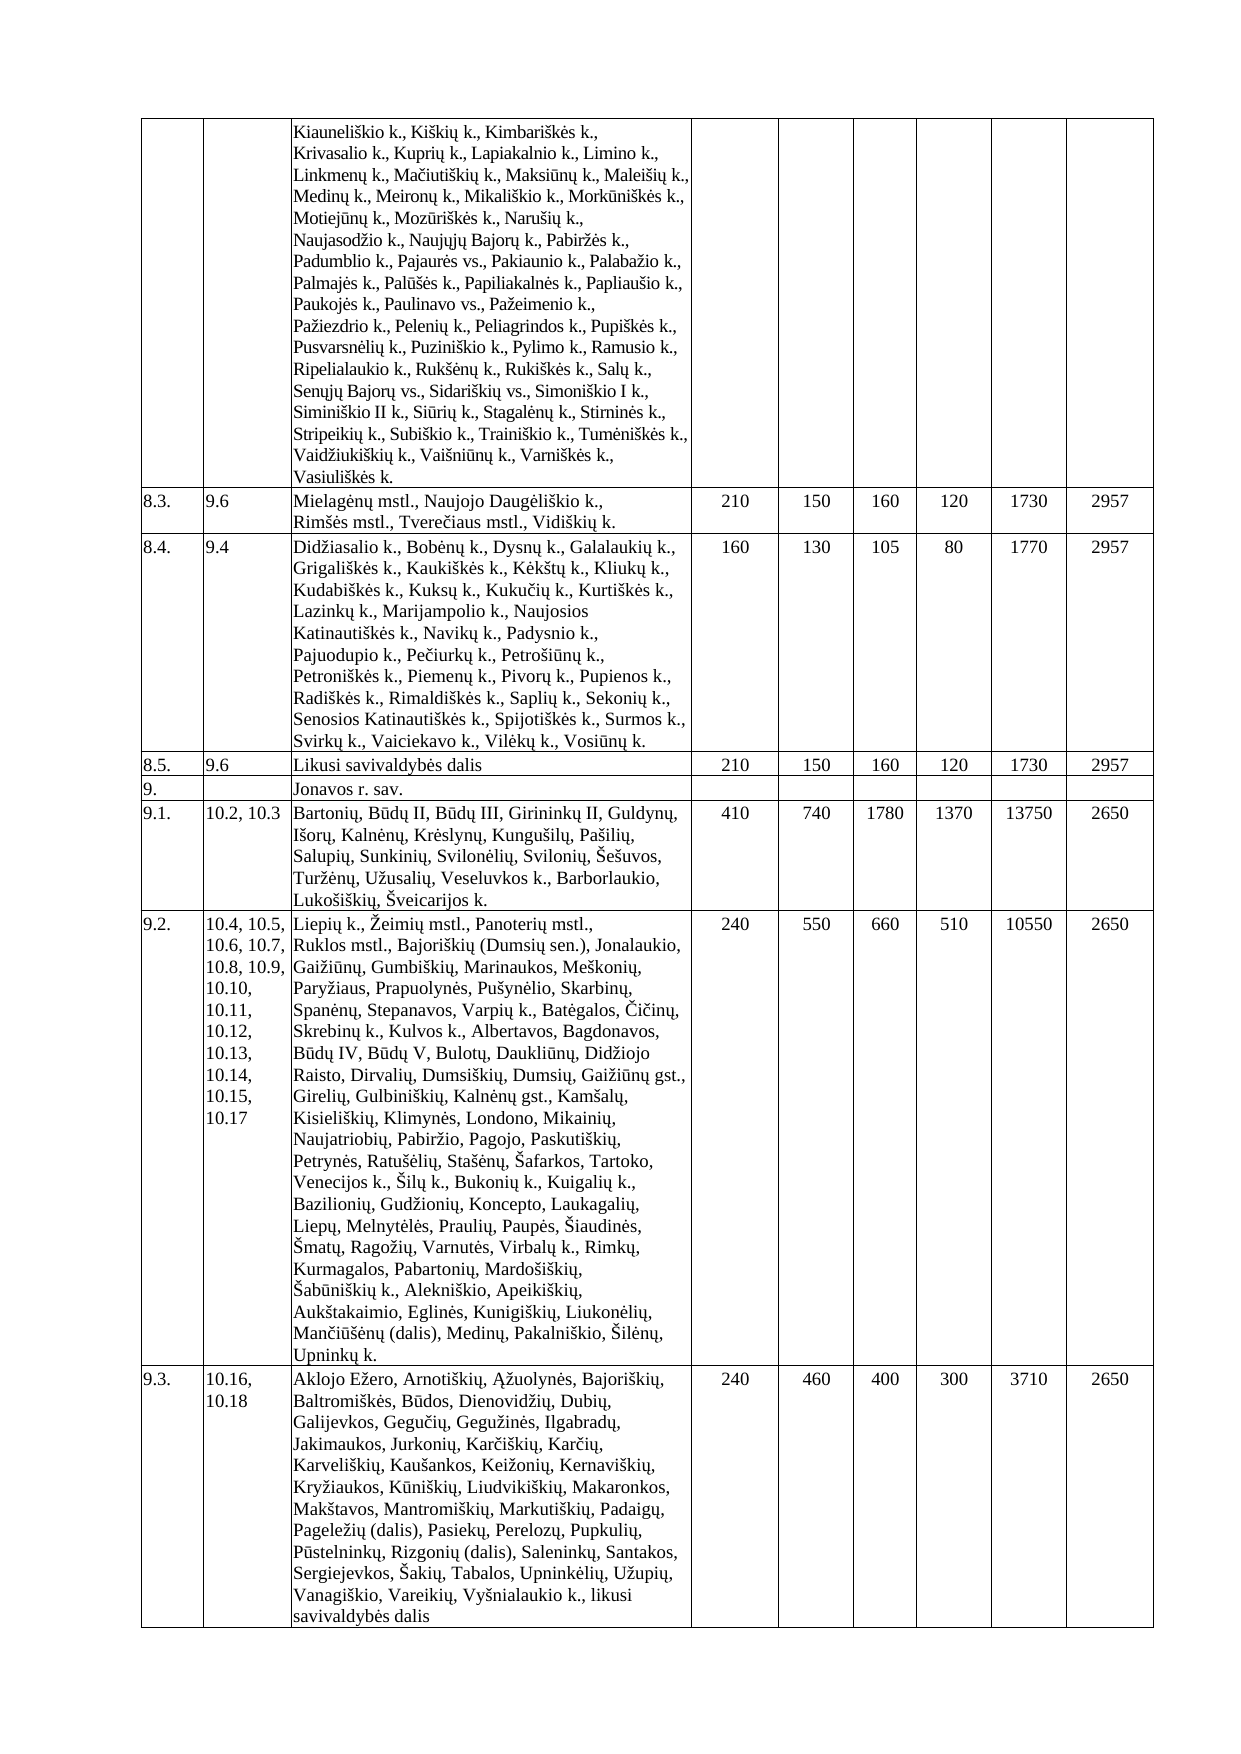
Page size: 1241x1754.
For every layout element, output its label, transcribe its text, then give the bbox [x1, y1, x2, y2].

table_cell Aklojo Ežero, Arnotiškių, Ąžuolynės, Bajoriškių, Baltromiškės, Būdos, Dienovidžių, Dubių, Galijevkos, Gegučių, Gegužinės, Ilgabradų, Jakimaukos, Jurkonių, Karčiškių, Karčių, Karveliškių, Kaušankos, Keižonių, Kernaviškių, Kryžiaukos, Kūniškių, Liudvikiškių, Makaronkos, Makštavos, Mantromiškių, Markutiškių, Padaigų, Pageležių (dalis), Pasiekų, Perelozų, Pupkulių, Pūstelninkų, Rizgonių (dalis), Saleninkų, Santakos, Sergiejevkos, Šakių, Tabalos, Upninkėlių, Užupių, Vanagiškio, Vareikių, Vyšnialaukio k., likusi savivaldybės dalis [292, 1366, 691, 1627]
table_cell 10.16, 10.18 [204, 1366, 291, 1627]
table_cell Likusi savivaldybės dalis [292, 752, 691, 775]
table_cell 120 [917, 752, 991, 775]
table_cell 9.1. [142, 801, 203, 910]
table_cell 2957 [1067, 534, 1153, 751]
table_cell 80 [917, 534, 991, 751]
table_cell 740 [779, 801, 853, 910]
table_cell 160 [854, 488, 916, 533]
table_cell Liepių k., Žeimių mstl., Panoterių mstl., Ruklos mstl., Bajoriškių (Dumsių sen.), Jonalaukio, Gaižiūnų, Gumbiškių, Marinaukos, Meškonių, Paryžiaus, Prapuolynės, Pušynėlio, Skarbinų, Spanėnų, Stepanavos, Varpių k., Batėgalos, Čičinų, Skrebinų k., Kulvos k., Albertavos, Bagdonavos, Būdų IV, Būdų V, Bulotų, Daukliūnų, Didžiojo Raisto, Dirvalių, Dumsiškių, Dumsių, Gaižiūnų gst., Girelių, Gulbiniškių, Kalnėnų gst., Kamšalų, Kisieliškių, Klimynės, Londono, Mikainių, Naujatriobių, Pabiržio, Pagojo, Paskutiškių, Petrynės, Ratušėlių, Stašėnų, Šafarkos, Tartoko, Venecijos k., Šilų k., Bukonių k., Kuigalių k., Bazilionių, Gudžionių, Koncepto, Laukagalių, Liepų, Melnytėlės, Praulių, Paupės, Šiaudinės, Šmatų, Ragožių, Varnutės, Virbalų k., Rimkų, Kurmagalos, Pabartonių, Mardošiškių, Šabūniškių k., Alekniškio, Apeikiškių, Aukštakaimio, Eglinės, Kunigiškių, Liukonėlių, Mančiūšėnų (dalis), Medinų, Pakalniškio, Šilėnų, Upninkų k. [292, 911, 691, 1365]
table_cell 300 [917, 1366, 991, 1627]
table_cell [854, 119, 916, 487]
table_cell 1730 [992, 488, 1066, 533]
table_cell [692, 119, 778, 487]
table_cell 3710 [992, 1366, 1066, 1627]
table_cell [142, 119, 203, 487]
table_cell 130 [779, 534, 853, 751]
table_cell 210 [692, 752, 778, 775]
table_cell 9.4 [204, 534, 291, 751]
table_cell 1370 [917, 801, 991, 910]
table_cell 2650 [1067, 801, 1153, 910]
table_cell 105 [854, 534, 916, 751]
table_cell [992, 776, 1066, 799]
table_cell [692, 776, 778, 799]
table_cell 13750 [992, 801, 1066, 910]
table_cell 160 [692, 534, 778, 751]
table_cell 240 [692, 911, 778, 1365]
table_cell 460 [779, 1366, 853, 1627]
table_cell [204, 119, 291, 487]
table_cell 9.6 [204, 752, 291, 775]
table_cell 660 [854, 911, 916, 1365]
table_cell Mielagėnų mstl., Naujojo Daugėliškio k., Rimšės mstl., Tverečiaus mstl., Vidiškių k. [292, 488, 691, 533]
table_cell [204, 776, 291, 799]
table_cell 240 [692, 1366, 778, 1627]
table_cell [779, 119, 853, 487]
table_cell 210 [692, 488, 778, 533]
table_cell 150 [779, 752, 853, 775]
table_cell 10.2, 10.3 [204, 801, 291, 910]
table_cell [1067, 776, 1153, 799]
table_cell 550 [779, 911, 853, 1365]
table_cell [917, 119, 991, 487]
table_cell 160 [854, 752, 916, 775]
table_cell [854, 776, 916, 799]
table_cell Kiauneliškio k., Kiškių k., Kimbariškės k., Krivasalio k., Kuprių k., Lapiakalnio k., Limino k., Linkmenų k., Mačiutiškių k., Maksiūnų k., Maleišių k., Medinų k., Meironų k., Mikališkio k., Morkūniškės k., Motiejūnų k., Mozūriškės k., Narušių k., Naujasodžio k., Naujųjų Bajorų k., Pabiržės k., Padumblio k., Pajaurės vs., Pakiaunio k., Palabažio k., Palmajės k., Palūšės k., Papiliakalnės k., Papliaušio k., Paukojės k., Paulinavo vs., Pažeimenio k., Pažiezdrio k., Pelenių k., Peliagrindos k., Pupiškės k., Pusvarsnėlių k., Puziniškio k., Pylimo k., Ramusio k., Ripelialaukio k., Rukšėnų k., Rukiškės k., Salų k., Senųjų Bajorų vs., Sidariškių vs., Simoniškio I k., Siminiškio II k., Siūrių k., Stagalėnų k., Stirninės k., Stripeikių k., Subiškio k., Trainiškio k., Tumėniškės k., Vaidžiukiškių k., Vaišniūnų k., Varniškės k., Vasiuliškės k. [292, 119, 691, 487]
table_cell 9.2. [142, 911, 203, 1365]
table_cell [992, 119, 1066, 487]
table_cell Bartonių, Būdų II, Būdų III, Girininkų II, Guldynų, Išorų, Kalnėnų, Krėslynų, Kungušilų, Pašilių, Salupių, Sunkinių, Svilonėlių, Svilonių, Šešuvos, Turžėnų, Užusalių, Veseluvkos k., Barborlaukio, Lukošiškių, Šveicarijos k. [292, 801, 691, 910]
table_cell 510 [917, 911, 991, 1365]
table_cell 410 [692, 801, 778, 910]
table_cell 8.3. [142, 488, 203, 533]
table_cell Didžiasalio k., Bobėnų k., Dysnų k., Galalaukių k., Grigališkės k., Kaukiškės k., Kėkštų k., Kliukų k., Kudabiškės k., Kuksų k., Kukučių k., Kurtiškės k., Lazinkų k., Marijampolio k., Naujosios Katinautiškės k., Navikų k., Padysnio k., Pajuodupio k., Pečiurkų k., Petrošiūnų k., Petroniškės k., Piemenų k., Pivorų k., Pupienos k., Radiškės k., Rimaldiškės k., Saplių k., Sekonių k., Senosios Katinautiškės k., Spijotiškės k., Surmos k., Svirkų k., Vaiciekavo k., Vilėkų k., Vosiūnų k. [292, 534, 691, 751]
table_cell Jonavos r. sav. [292, 776, 691, 799]
table_cell [917, 776, 991, 799]
table_cell 400 [854, 1366, 916, 1627]
table_cell 150 [779, 488, 853, 533]
table_cell 9.3. [142, 1366, 203, 1627]
table_cell [779, 776, 853, 799]
table_cell 120 [917, 488, 991, 533]
table_cell 9. [142, 776, 203, 799]
table_cell 1780 [854, 801, 916, 910]
table_cell 10550 [992, 911, 1066, 1365]
table_cell 8.5. [142, 752, 203, 775]
table_cell 2957 [1067, 488, 1153, 533]
table_cell 1770 [992, 534, 1066, 751]
table_cell 1730 [992, 752, 1066, 775]
table_cell [1067, 119, 1153, 487]
table_cell 9.6 [204, 488, 291, 533]
table_cell 10.4, 10.5, 10.6, 10.7, 10.8, 10.9, 10.10, 10.11, 10.12, 10.13, 10.14, 10.15, 10.17 [204, 911, 291, 1365]
table_cell 8.4. [142, 534, 203, 751]
table_cell 2650 [1067, 1366, 1153, 1627]
table_cell 2957 [1067, 752, 1153, 775]
table_cell 2650 [1067, 911, 1153, 1365]
